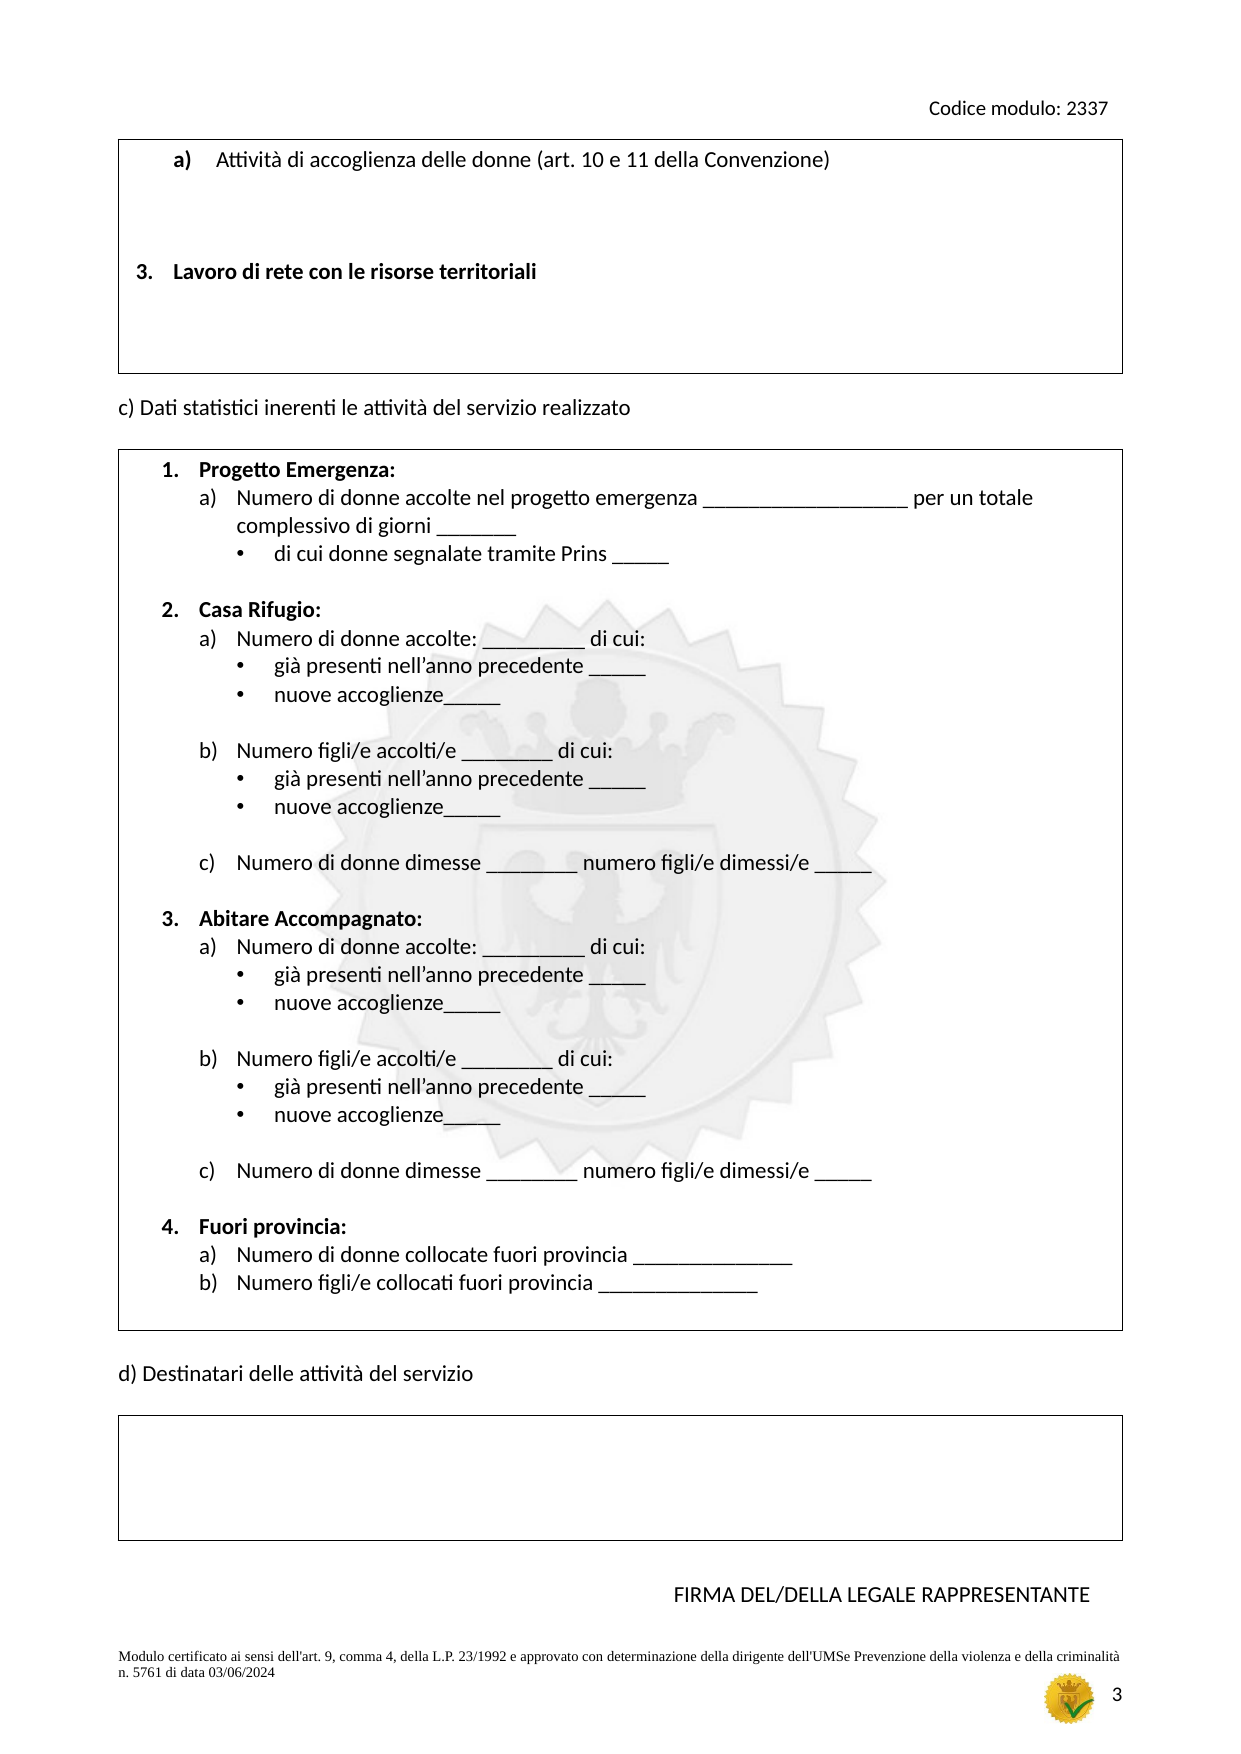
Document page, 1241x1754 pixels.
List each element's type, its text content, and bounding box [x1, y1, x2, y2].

picture [118, 421, 1122, 449]
picture [118, 1387, 1122, 1415]
subtitle c) Dati statistici inerenti le attività del servizio realizzato [118, 393, 1122, 421]
picture [118, 1541, 1122, 1724]
table_header [118, 1580, 627, 1608]
picture [118, 1331, 1122, 1359]
subtitle d) Destinatari delle attività del servizio [118, 1359, 1122, 1387]
table_header Progetto Emergenza: Numero di donne accolte nel progetto emergenza __________________ per un totale complessivo di giorni _______ di cui donne segnalate tramite Prins _____ Casa Rifugio: Numero di donne accolte: _________ di cui: già presenti nell’anno precedente _____ nuove accoglienze_____ Numero figli/e accolti/e ________ di cui: già presenti nell’anno precedente _____ nuove accoglienze_____ Numero di donne dimesse ________ numero figli/e dimessi/e _____ Abitare Accompagnato: Numero di donne accolte: _________ di cui: già presenti nell’anno precedente _____ nuove accoglienze_____ Numero figli/e accolti/e ________ di cui: già presenti nell’anno precedente _____ nuove accoglienze_____ Numero di donne dimesse ________ numero figli/e dimessi/e _____ Fuori provincia: Numero di donne collocate fuori provincia ______________ Numero figli/e collocati fuori provincia ______________ [119, 450, 1122, 1330]
table_header FIRMA DEL/DELLA LEGALE RAPPRESENTANTE [628, 1580, 1137, 1608]
picture [118, 44, 1122, 139]
table_header Casa Rifugio: Attività di accoglienza delle donne (art. 4 e 5 della Convenzione) Attività realizzate in favore dei bambini e delle bambine accolti/e insieme alla donne Valutazione del rischio Attività di Consulenza e gestione delle emergenze (art. 8) Abitare Accompagnato Attività di accoglienza delle donne (art. 10 e 11 della Convenzione) Lavoro di rete con le risorse territoriali [119, 140, 1122, 372]
table_header [119, 1416, 1122, 1539]
picture [118, 374, 1122, 393]
